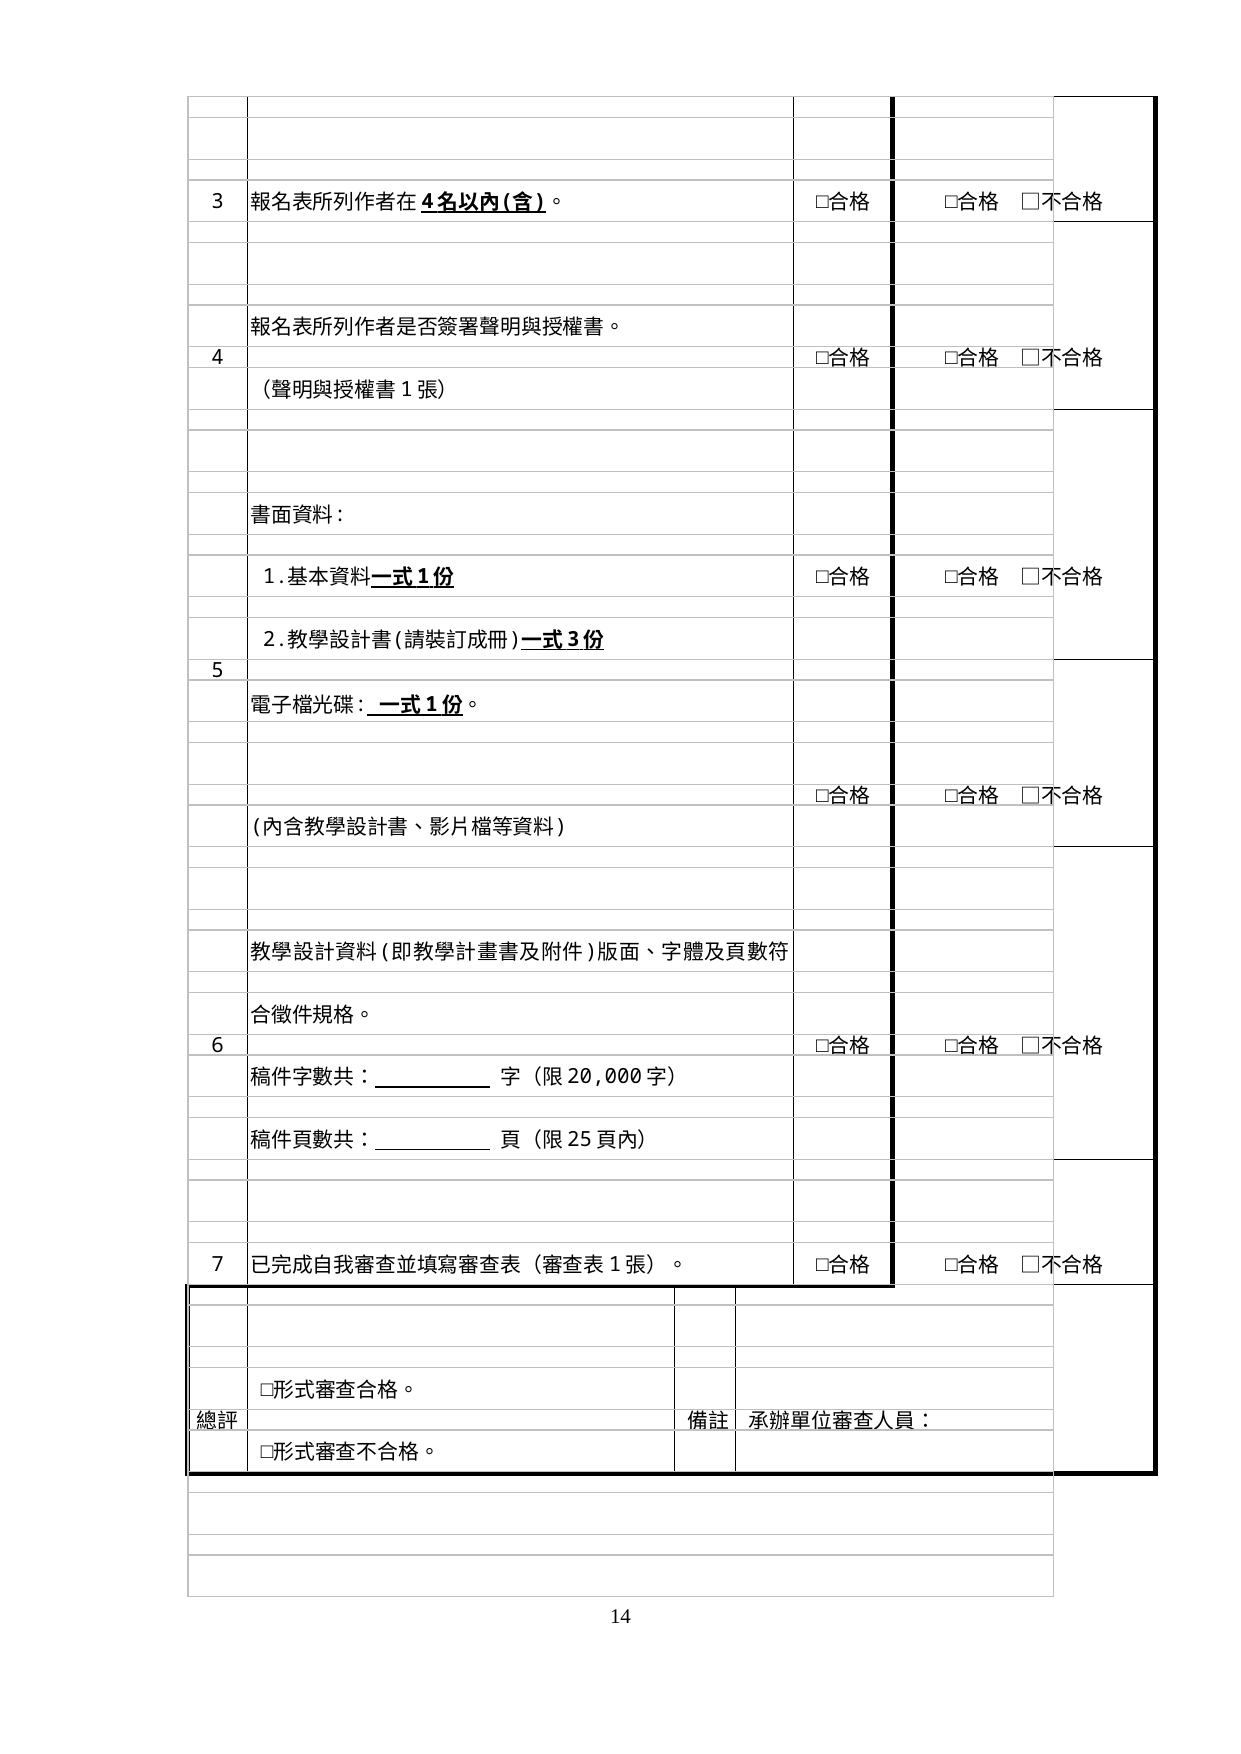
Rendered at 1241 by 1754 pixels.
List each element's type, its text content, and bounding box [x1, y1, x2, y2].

table_cell □合格 □不合格 [895, 660, 1053, 679]
table_cell [794, 1181, 890, 1221]
table_cell [248, 535, 793, 554]
table_cell □合格 □不合格 [895, 1243, 1053, 1284]
table_cell [794, 535, 890, 554]
table_cell [189, 618, 247, 659]
table_cell [189, 597, 247, 617]
table_cell 合徵件規格。 [248, 993, 793, 1034]
table_cell □合格 [855, 785, 890, 804]
table_cell □合格 [794, 743, 890, 784]
table_cell □合格 □不合格 [895, 493, 1053, 534]
table_cell [248, 285, 793, 304]
table_cell [248, 1306, 674, 1346]
table_cell □合格 [794, 931, 890, 971]
table_cell [675, 1347, 735, 1367]
table_cell 承辦單位審查人員： [736, 1347, 1053, 1367]
table_cell [794, 118, 890, 159]
table_cell □合格 □不合格 [895, 743, 1053, 784]
table_cell □合格 □不合格 [895, 1035, 982, 1054]
table_cell □合格 [855, 1035, 890, 1054]
table_cell [794, 1222, 890, 1242]
table_cell [189, 368, 247, 409]
table_cell [189, 410, 247, 429]
table_cell □合格 □不合格 [1054, 1160, 1153, 1284]
table_cell [248, 1160, 793, 1179]
table_cell 承辦單位審查人員： [736, 1431, 1053, 1471]
table_cell 承辦單位審查人員： [736, 1306, 1053, 1346]
table_cell □合格 [794, 1097, 890, 1117]
table_cell [248, 118, 793, 159]
table_cell □合格 [794, 1118, 890, 1159]
table_cell [189, 97, 247, 117]
table_cell □合格 [794, 368, 890, 409]
table_cell [189, 1056, 247, 1096]
table_cell □合格 □不合格 [895, 535, 1053, 554]
table_cell □合格 □不合格 [895, 847, 1053, 867]
table_cell □合格 [794, 243, 890, 284]
table_cell [190, 1368, 247, 1409]
table_cell 教學設計資料(即教學計畫書及附件)版面、字體及頁數符 [248, 931, 793, 971]
table_cell [794, 160, 890, 179]
table_cell [189, 681, 247, 721]
table_cell [248, 847, 793, 867]
table_cell [189, 243, 247, 284]
table_cell □合格 [794, 181, 890, 221]
table_cell □合格 □不合格 [895, 618, 1053, 659]
table_cell [675, 1368, 735, 1409]
table_cell [189, 1222, 247, 1242]
table_cell □合格 □不合格 [895, 97, 1053, 117]
table_cell 5 [189, 660, 247, 679]
table_cell [248, 1288, 674, 1304]
table_cell □合格 [794, 660, 890, 679]
table_cell [248, 1410, 674, 1429]
table_cell [248, 660, 793, 679]
table_cell [189, 556, 247, 596]
table_cell [189, 743, 247, 784]
table_cell [248, 472, 793, 492]
table_cell □合格 □不合格 [895, 972, 1053, 992]
table_cell □合格 □不合格 [895, 1056, 1053, 1096]
table_cell 承辦單位審查人員： [779, 1410, 1053, 1429]
table_cell [794, 597, 890, 617]
table_cell 報名表所列作者是否簽署聲明與授權書。 [248, 306, 793, 346]
table_cell □合格 □不合格 [895, 306, 1053, 346]
table_cell □合格 [794, 910, 890, 929]
table_cell □合格 □不合格 [895, 472, 1053, 492]
table_cell [189, 1097, 247, 1117]
table_cell [248, 160, 793, 179]
table_cell □合格 [794, 1243, 890, 1284]
table_cell 承辦單位審查人員： [736, 1285, 1053, 1304]
table_cell □合格 □不合格 [895, 806, 1053, 846]
table_cell [189, 306, 247, 346]
table_cell [248, 347, 793, 367]
table_cell [248, 972, 793, 992]
table_cell □合格 [794, 972, 890, 992]
table_cell [189, 931, 247, 971]
table_cell 4 [189, 347, 247, 367]
table_cell □合格 □不合格 [895, 556, 1053, 596]
table_cell □形式審查合格。 [248, 1368, 674, 1409]
table_cell □合格 [794, 556, 890, 596]
table_cell □合格 [794, 868, 890, 909]
table_cell [189, 222, 247, 242]
table_cell 2.教學設計書(請裝訂成冊)一式3份 [248, 618, 793, 659]
table_cell [248, 97, 793, 117]
table_cell 已完成自我審查並填寫審查表（審查表1張）。 [248, 1243, 793, 1284]
table_cell [675, 1288, 735, 1304]
table_cell [248, 868, 793, 909]
table_cell [248, 910, 793, 929]
table_cell □合格 [794, 722, 890, 742]
table_cell [189, 972, 247, 992]
table_cell □合格 □不合格 [895, 410, 1053, 429]
table_cell □合格 □不合格 [895, 160, 1053, 179]
table_cell □合格 [794, 681, 890, 721]
table_cell □合格 □不合格 [895, 993, 1053, 1034]
table_cell □形式審查不合格。 [248, 1431, 674, 1471]
table_cell 承辦單位審查人員： [736, 1368, 1053, 1409]
table_cell □合格 □不合格 [895, 1097, 1053, 1117]
table_cell [189, 785, 247, 804]
table_cell □合格 □不合格 [1054, 660, 1153, 846]
table_cell □合格 □不合格 [895, 431, 1053, 471]
table_cell □合格 □不合格 [895, 931, 1053, 971]
table_cell □合格 □不合格 [895, 1181, 1053, 1221]
table_cell [189, 1118, 247, 1159]
table_cell [248, 1097, 793, 1117]
table_cell □合格 □不合格 [895, 785, 982, 804]
table_cell [248, 410, 793, 429]
table_cell [189, 472, 247, 492]
table_cell □合格 □不合格 [895, 222, 1053, 242]
table_cell □合格 □不合格 [895, 1222, 1053, 1242]
table_cell [794, 431, 890, 471]
table_cell 報名表所列作者在4名以內(含)。 [248, 181, 793, 221]
table_cell [794, 1160, 890, 1179]
table_cell □合格 [794, 306, 890, 346]
table_cell □合格 □不合格 [1054, 410, 1153, 659]
table_cell □合格 [794, 1056, 890, 1096]
table_cell 總評 [190, 1410, 247, 1429]
table_cell [189, 1181, 247, 1221]
table_cell [248, 1222, 793, 1242]
table_cell □合格 □不合格 [895, 597, 1053, 617]
table_cell □合格 □不合格 [895, 868, 1053, 909]
table_cell [189, 910, 247, 929]
table_cell [190, 1288, 247, 1304]
table_cell [248, 722, 793, 742]
table_cell [794, 472, 890, 492]
table_cell [248, 1347, 674, 1367]
table_cell □合格 □不合格 [984, 347, 1053, 367]
table_cell （聲明與授權書1張） [248, 368, 793, 409]
table_cell [248, 597, 793, 617]
table_cell □合格 □不合格 [895, 243, 1053, 284]
table_cell [189, 806, 247, 846]
table_cell [248, 743, 793, 784]
table_cell [248, 785, 793, 804]
table_cell □合格 □不合格 [1054, 97, 1153, 221]
table_cell 書面資料: [248, 493, 793, 534]
table_cell [189, 868, 247, 909]
table_cell [189, 847, 247, 867]
table_cell [794, 618, 890, 659]
table_cell [189, 160, 247, 179]
table_cell □合格 □不合格 [984, 785, 1053, 804]
table_cell □合格 [794, 847, 890, 867]
table_cell [794, 493, 890, 534]
table_cell [189, 431, 247, 471]
table_cell [248, 243, 793, 284]
table_cell 3 [189, 181, 247, 221]
table_cell 稿件字數共： 字（限20,000字） [248, 1056, 793, 1096]
table_cell [189, 535, 247, 554]
table_cell □合格 □不合格 [895, 118, 1053, 159]
table_cell [675, 1431, 735, 1471]
table_cell [189, 1160, 247, 1179]
table_cell 承辦單位審查人員： [1054, 1285, 1153, 1471]
table_cell [248, 1181, 793, 1221]
table_cell □合格 □不合格 [895, 1118, 1053, 1159]
table_cell □合格 [794, 993, 890, 1034]
table_cell □合格 [794, 347, 853, 367]
table_cell □合格 □不合格 [895, 1160, 1053, 1179]
table_cell □合格 □不合格 [895, 722, 1053, 742]
table_cell [189, 993, 247, 1034]
table_cell □合格 □不合格 [895, 347, 982, 367]
table_cell □合格 [794, 285, 890, 304]
table_cell [190, 1306, 247, 1346]
table_cell 6 [189, 1035, 247, 1054]
table_cell □合格 [855, 347, 890, 367]
table_cell [190, 1347, 247, 1367]
table_cell □合格 [794, 222, 890, 242]
table_cell □合格 □不合格 [895, 181, 1053, 221]
table_cell □合格 □不合格 [1054, 847, 1153, 1159]
table_cell 1.基本資料一式1份 [248, 556, 793, 596]
table_cell [189, 285, 247, 304]
table_cell [189, 722, 247, 742]
table_cell □合格 □不合格 [895, 285, 1053, 304]
table_cell (內含教學設計書、影片檔等資料) [248, 806, 793, 846]
table_cell [248, 431, 793, 471]
table_cell 備註 [675, 1410, 735, 1429]
table_cell [248, 222, 793, 242]
table_cell □合格 [794, 1035, 853, 1054]
table_cell □合格 □不合格 [984, 1035, 1053, 1054]
table_cell □合格 □不合格 [895, 910, 1053, 929]
table_cell 稿件頁數共： 頁（限25頁內） [248, 1118, 793, 1159]
table_cell □合格 [794, 785, 853, 804]
table_cell □合格 □不合格 [895, 681, 1053, 721]
table_cell [794, 410, 890, 429]
table_cell □合格 [794, 806, 890, 846]
table_cell □合格 □不合格 [1054, 222, 1153, 409]
table_cell 電子檔光碟: 一式1份。 [248, 681, 793, 721]
table_cell [189, 493, 247, 534]
table_cell 承辦單位審查人員： [736, 1410, 778, 1429]
table_cell [190, 1431, 247, 1471]
table_cell 7 [189, 1243, 247, 1284]
table_cell [248, 1035, 793, 1054]
table_cell [675, 1306, 735, 1346]
table_cell □合格 □不合格 [895, 368, 1053, 409]
table_cell [794, 97, 890, 117]
table_cell [189, 118, 247, 159]
